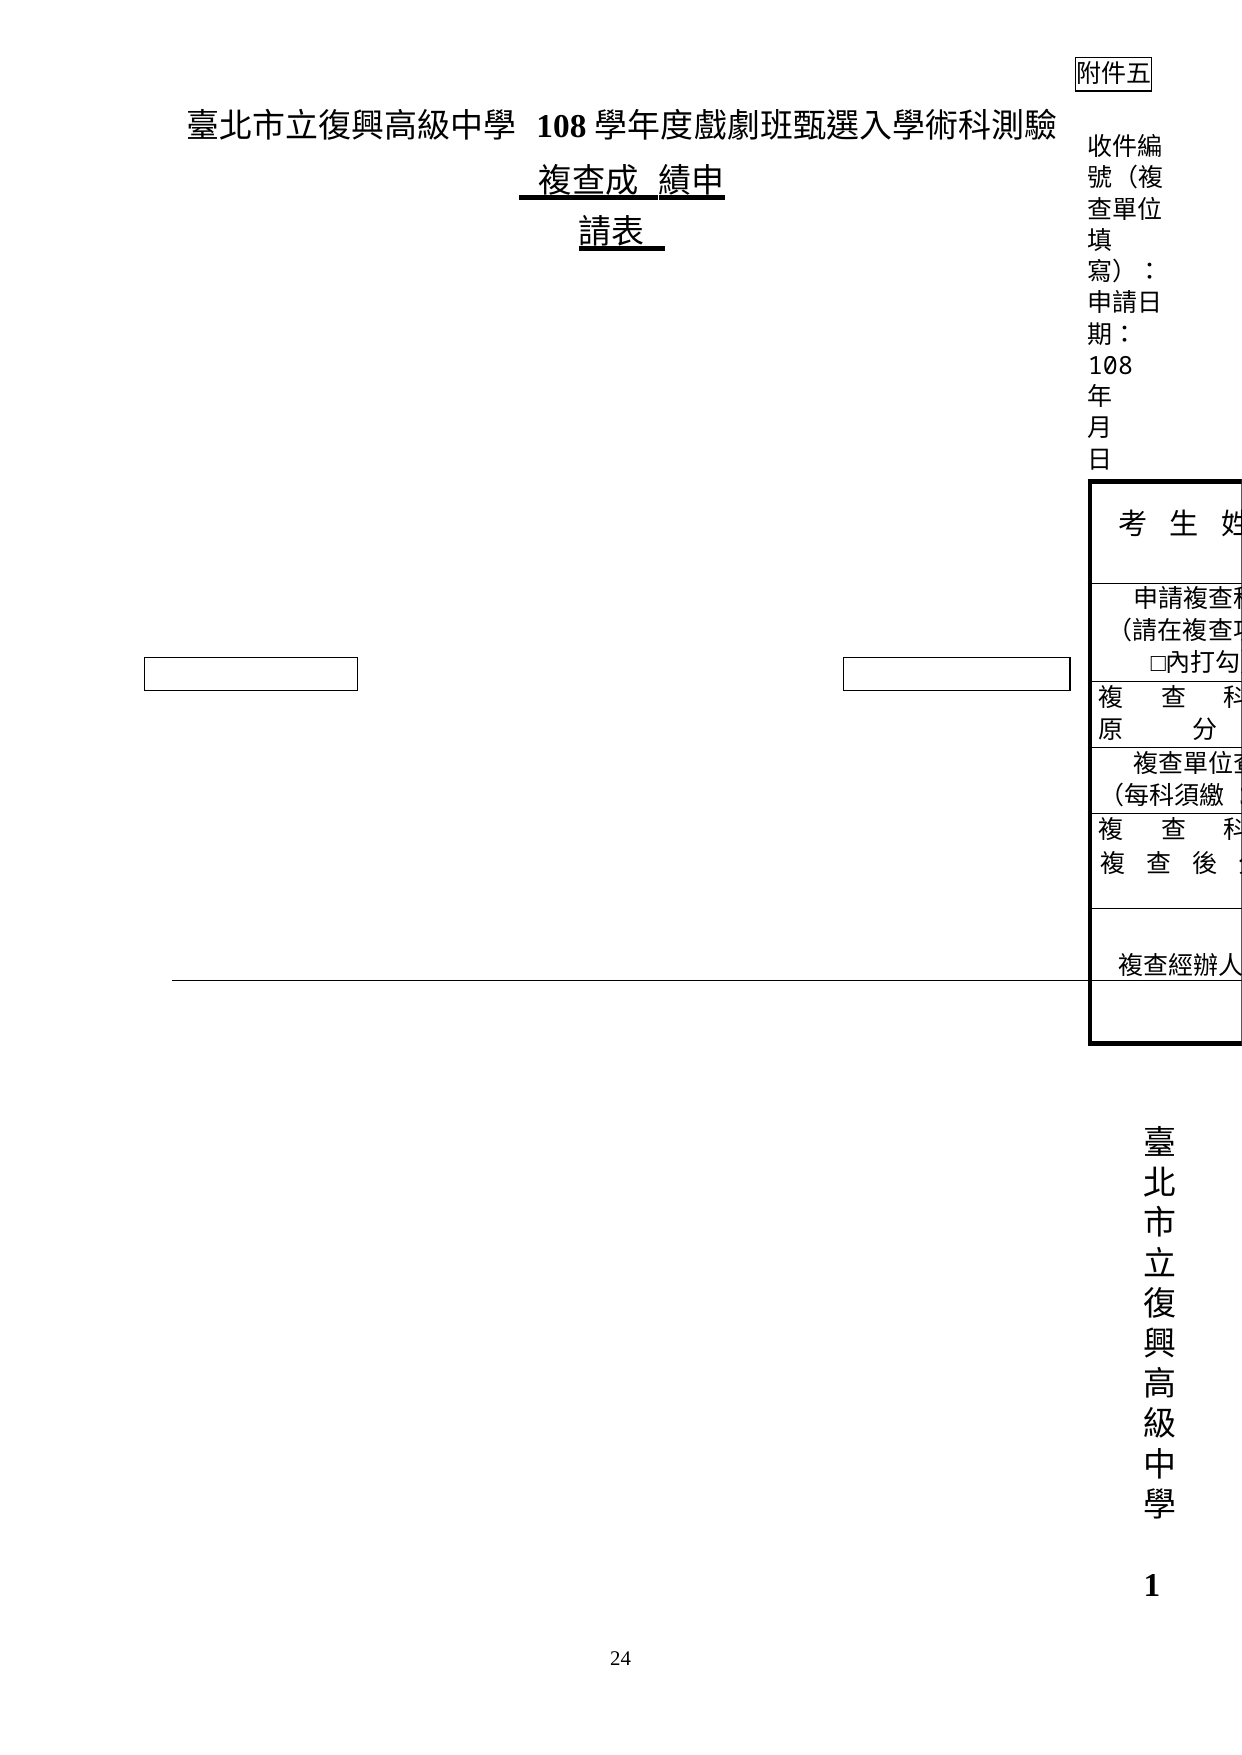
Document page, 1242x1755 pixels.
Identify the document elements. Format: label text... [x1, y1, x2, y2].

table_cell 複查經辦人簽名 [1092, 909, 1241, 980]
table_header 考 生 姓 名 [1092, 484, 1241, 582]
text 臺北市立復興高級中學 108 學年度戲劇班甄選入學術科測驗 [182, 102, 1061, 147]
text 收件編號（複查單位填寫）： 申請日期：108 年 月 日 [1088, 129, 1167, 473]
text 複查成 績申 請表 [499, 147, 744, 250]
table_cell 複查經辦人簽名 [1092, 981, 1241, 1041]
table_cell 複 查 科 目 複 查 後 分 數 [1092, 814, 1241, 908]
text 附件五 [1076, 52, 1167, 87]
table_cell 複查單位查驗 （每科須繳 30 元） [1092, 748, 1241, 813]
table_cell 申請複查科目 （請在複查項目下 □內打勾） [1092, 584, 1241, 681]
table_cell 複 查 科 目 原 分 數 [1092, 682, 1241, 747]
